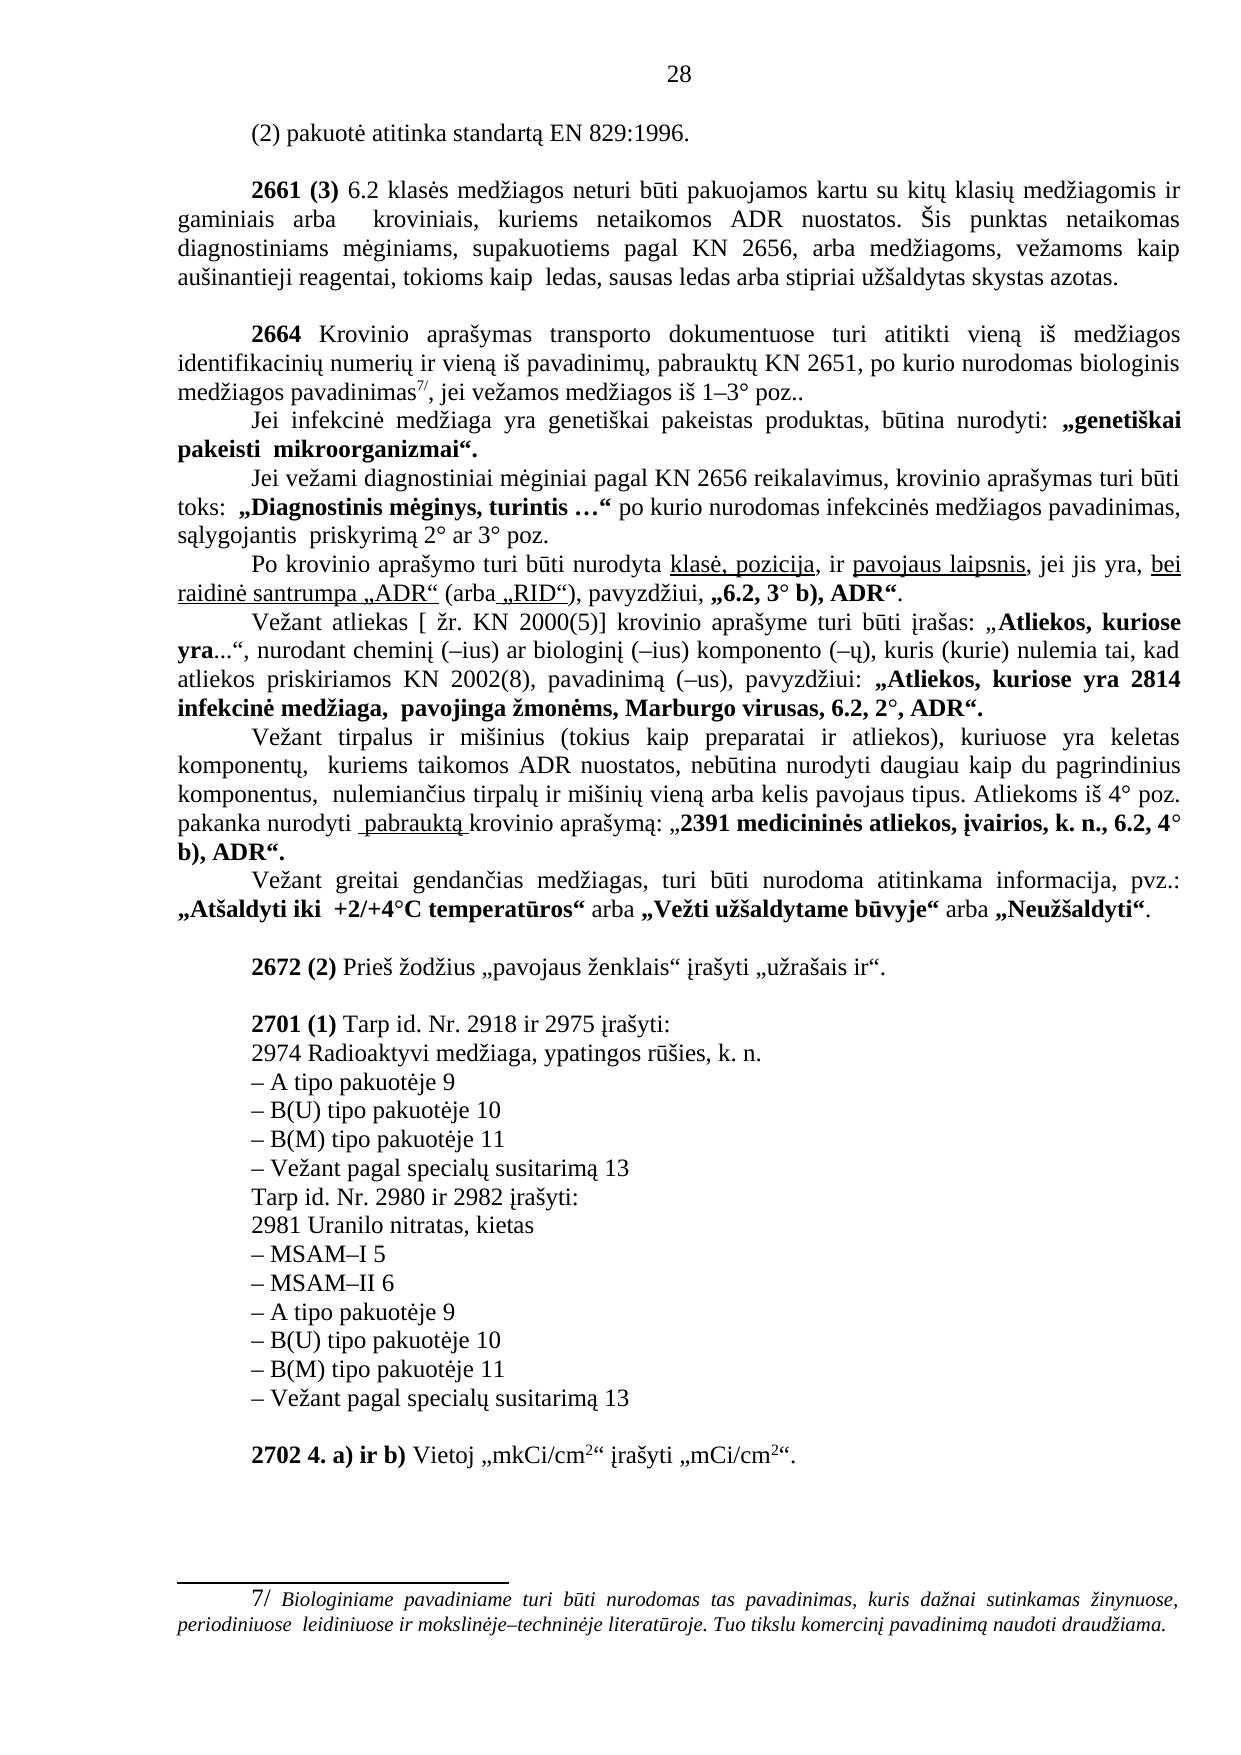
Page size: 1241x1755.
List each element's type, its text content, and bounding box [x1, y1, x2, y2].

text Biologiniame pavadiniame turi būti nurodomas tas pavadinimas, kuris dažnai sutinkamas žinynuose, periodiniuose leidiniuose ir mokslinėje–techninėje literatūroje. Tuo tikslu komercinį pavadinimą naudoti draudžiama. [177, 1583, 1181, 1636]
text Jei vežami diagnostiniai mėginiai pagal KN 2656 reikalavimus, krovinio aprašymas turi būti toks: „Diagnostinis mėginys, turintis …“ po kurio nurodomas infekcinės medžiagos pavadinimas, sąlygojantis priskyrimą 2° ar 3° poz. [177, 463, 1181, 549]
text Jei infekcinė medžiaga yra genetiškai pakeistas produktas, būtina nurodyti: „genetiškai pakeisti mikroorganizmai“. [177, 406, 1181, 463]
text 2701 (1) Tarp id. Nr. 2918 ir 2975 įrašyti: [177, 1009, 1181, 1038]
text – B(M) tipo pakuotėje 11 [177, 1124, 1181, 1153]
text 2661 (3) 6.2 klasės medžiagos neturi būti pakuojamos kartu su kitų klasių medžiagomis ir gaminiais arba kroviniais, kuriems netaikomos ADR nuostatos. Šis punktas netaikomas diagnostiniams mėginiams, supakuotiems pagal KN 2656, arba medžiagoms, vežamoms kaip aušinantieji reagentai, tokioms kaip ledas, sausas ledas arba stipriai užšaldytas skystas azotas. [177, 176, 1181, 291]
text Vežant atliekas [ žr. KN 2000(5)] krovinio aprašyme turi būti įrašas: „Atliekos, kuriose yra...“, nurodant cheminį (–ius) ar biologinį (–ius) komponento (–ų), kuris (kurie) nulemia tai, kad atliekos priskiriamos KN 2002(8), pavadinimą (–us), pavyzdžiui: „Atliekos, kuriose yra 2814 infekcinė medžiaga, pavojinga žmonėms, Marburgo virusas, 6.2, 2°, ADR“. [177, 607, 1181, 722]
text – B(U) tipo pakuotėje 10 [177, 1096, 1181, 1124]
text 2702 4. a) ir b) Vietoj „mkCi/cm2“ įrašyti „mCi/cm2“. [177, 1441, 1181, 1469]
text – Vežant pagal specialų susitarimą 13 [177, 1153, 1181, 1182]
text 2981 Uranilo nitratas, kietas [177, 1211, 1181, 1239]
text 2672 (2) Prieš žodžius „pavojaus ženklais“ įrašyti „užrašais ir“. [177, 952, 1181, 981]
text – Vežant pagal specialų susitarimą 13 [177, 1383, 1181, 1412]
text 2974 Radioaktyvi medžiaga, ypatingos rūšies, k. n. [177, 1038, 1181, 1067]
text – A tipo pakuotėje 9 [177, 1067, 1181, 1096]
text Vežant tirpalus ir mišinius (tokius kaip preparatai ir atliekos), kuriuose yra keletas komponentų, kuriems taikomos ADR nuostatos, nebūtina nurodyti daugiau kaip du pagrindinius komponentus, nulemiančius tirpalų ir mišinių vieną arba kelis pavojaus tipus. Atliekoms iš 4° poz. pakanka nurodyti pabrauktą krovinio aprašymą: „2391 medicininės atliekos, įvairios, k. n., 6.2, 4° b), ADR“. [177, 722, 1181, 866]
text – B(M) tipo pakuotėje 11 [177, 1354, 1181, 1383]
text – MSAM–I 5 [177, 1239, 1181, 1268]
text (2) pakuotė atitinka standartą EN 829:1996. [177, 118, 1181, 147]
text – B(U) tipo pakuotėje 10 [177, 1326, 1181, 1354]
text Po krovinio aprašymo turi būti nurodyta klasė, pozicija, ir pavojaus laipsnis, jei jis yra, bei raidinė santrumpa „ADR“ (arba „RID“), pavyzdžiui, „6.2, 3° b), ADR“. [177, 549, 1181, 607]
text – A tipo pakuotėje 9 [177, 1297, 1181, 1326]
text – MSAM–II 6 [177, 1268, 1181, 1297]
text 2664 Krovinio aprašymas transporto dokumentuose turi atitikti vieną iš medžiagos identifikacinių numerių ir vieną iš pavadinimų, pabrauktų KN 2651, po kurio nurodomas biologinis medžiagos pavadinimas, jei vežamos medžiagos iš 1–3° poz.. [177, 319, 1181, 406]
text Tarp id. Nr. 2980 ir 2982 įrašyti: [177, 1182, 1181, 1211]
text Vežant greitai gendančias medžiagas, turi būti nurodoma atitinkama informacija, pvz.: „Atšaldyti iki +2/+4°C temperatūros“ arba „Vežti užšaldytame būvyje“ arba „Neužšaldyti“. [177, 866, 1181, 923]
